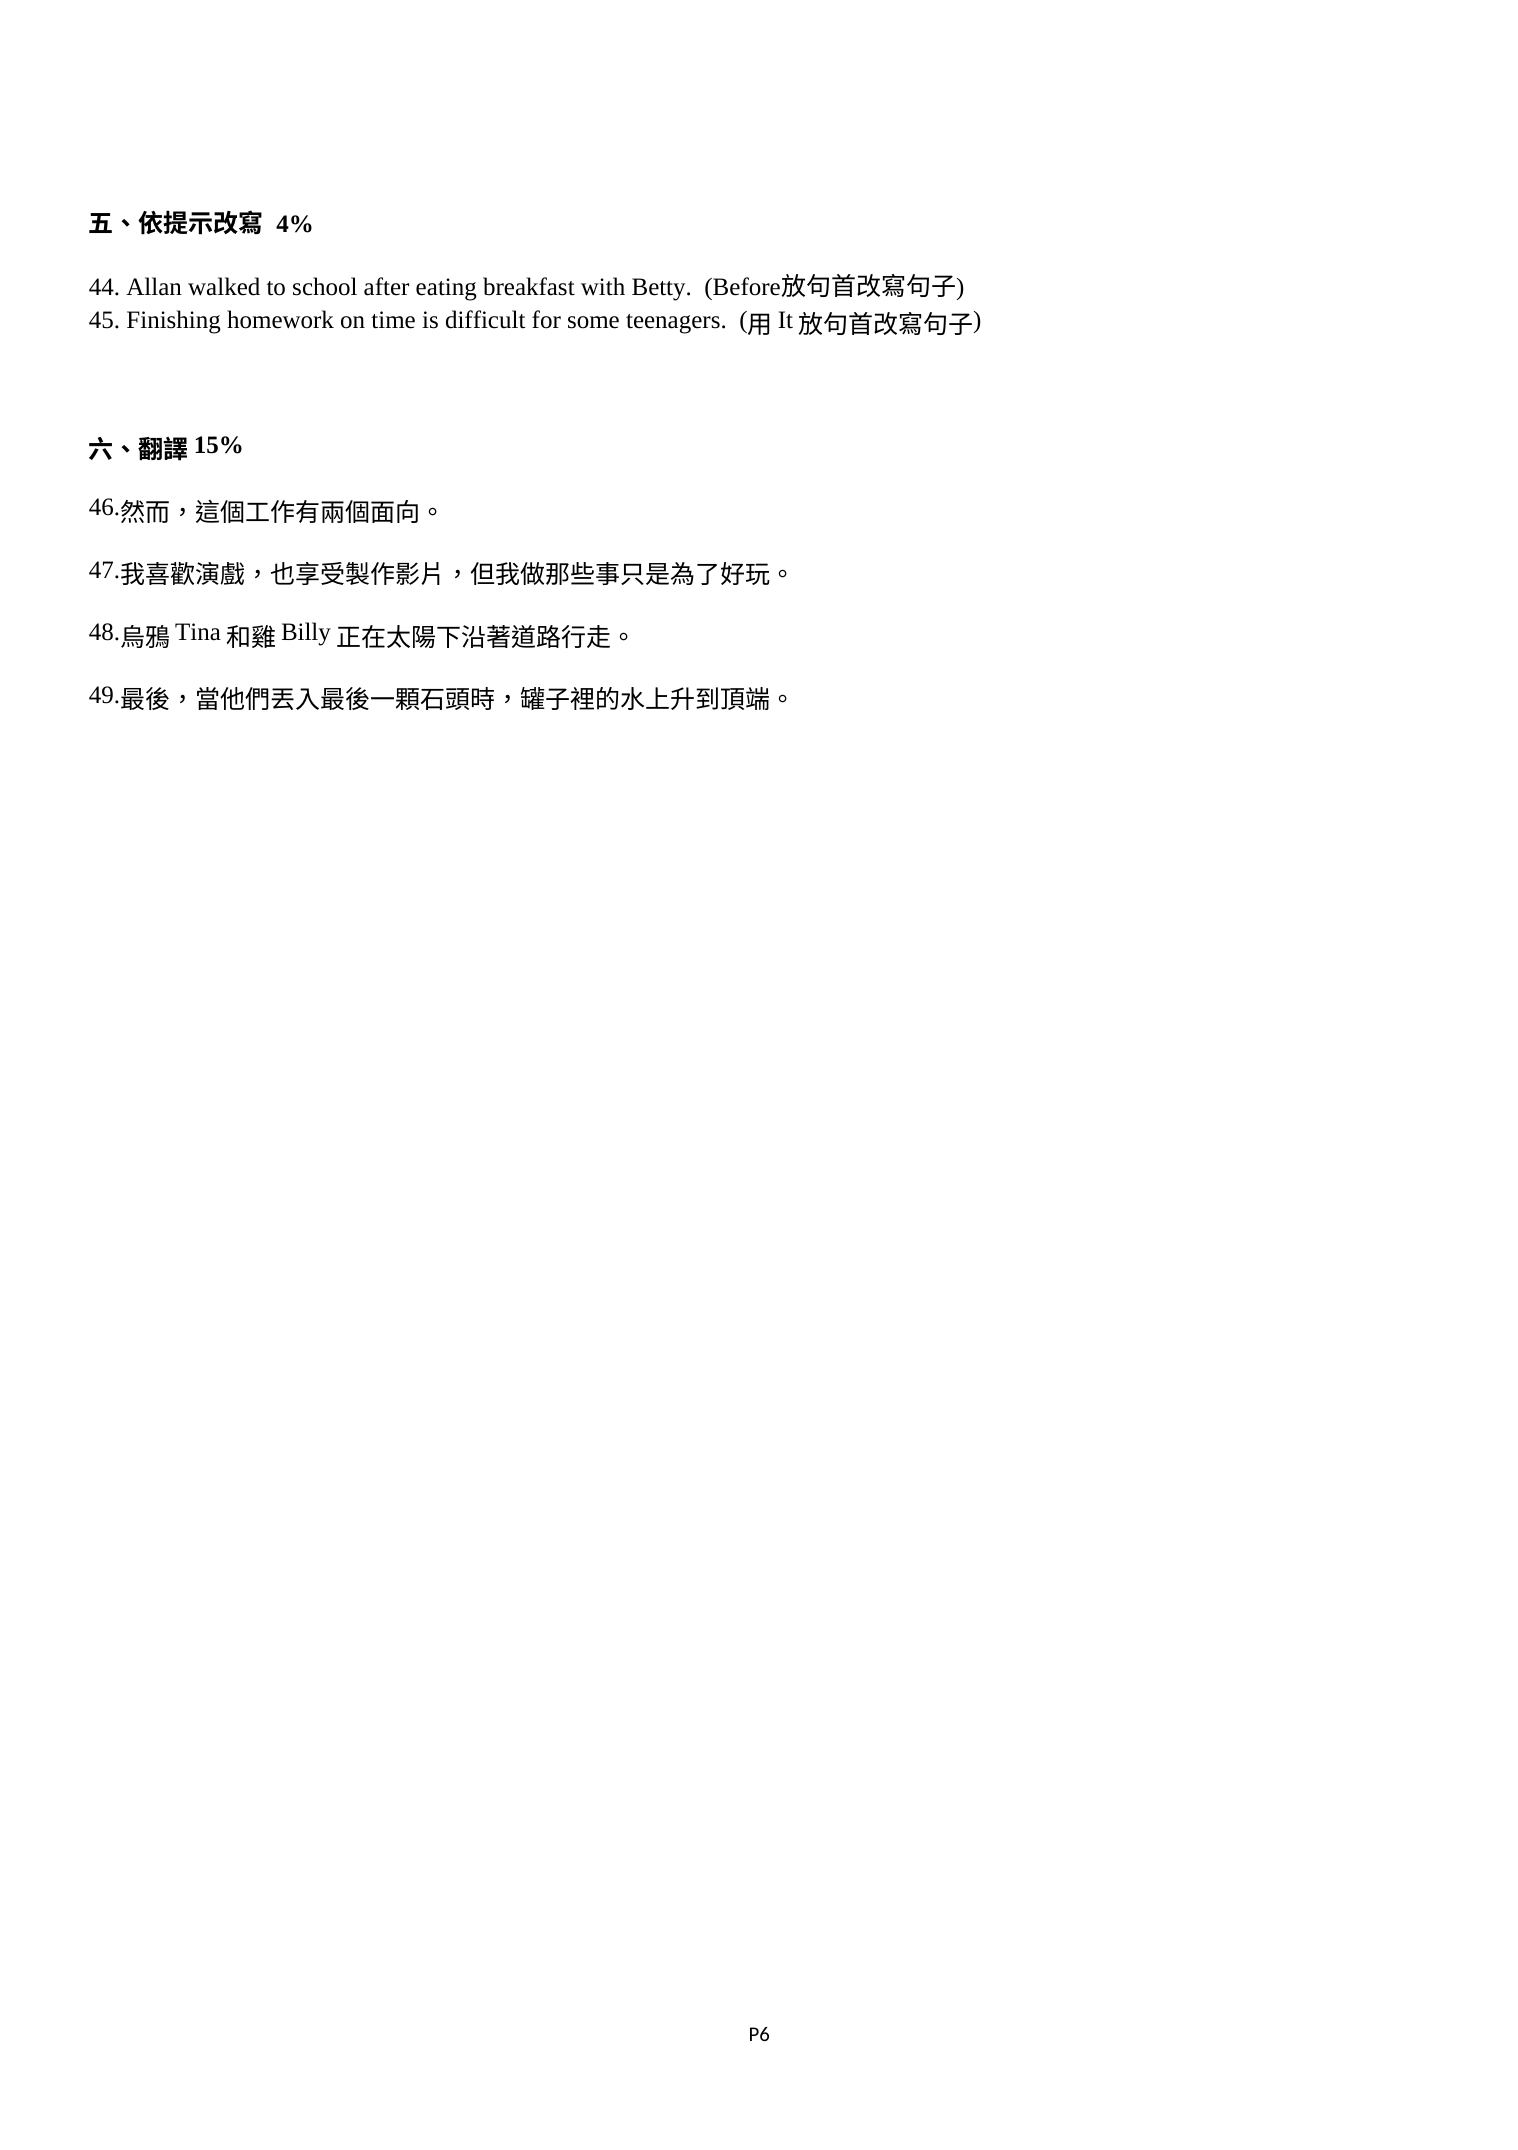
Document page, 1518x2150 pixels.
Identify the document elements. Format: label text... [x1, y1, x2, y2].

text 五、依提示改寫 4% [89, 180, 1429, 242]
text 47.我喜歡演戲，也享受製作影片，但我做那些事只是為了好玩。 [89, 555, 1429, 617]
text 45. Finishing homework on time is difficult for some teenagers. (用It放句首改寫句子) [89, 305, 1429, 367]
text 48.烏鴉Tina和雞Billy正在太陽下沿著道路行走。 [89, 617, 1429, 680]
text 44. Allan walked to school after eating breakfast with Betty. (Before放句首改寫句子) [89, 242, 1429, 305]
text 46.然而，這個工作有兩個面向。 [89, 492, 1429, 555]
text 六、翻譯15% [89, 430, 1429, 492]
text 49.最後，當他們丟入最後一顆石頭時，罐子裡的水上升到頂端。 [89, 680, 1429, 742]
